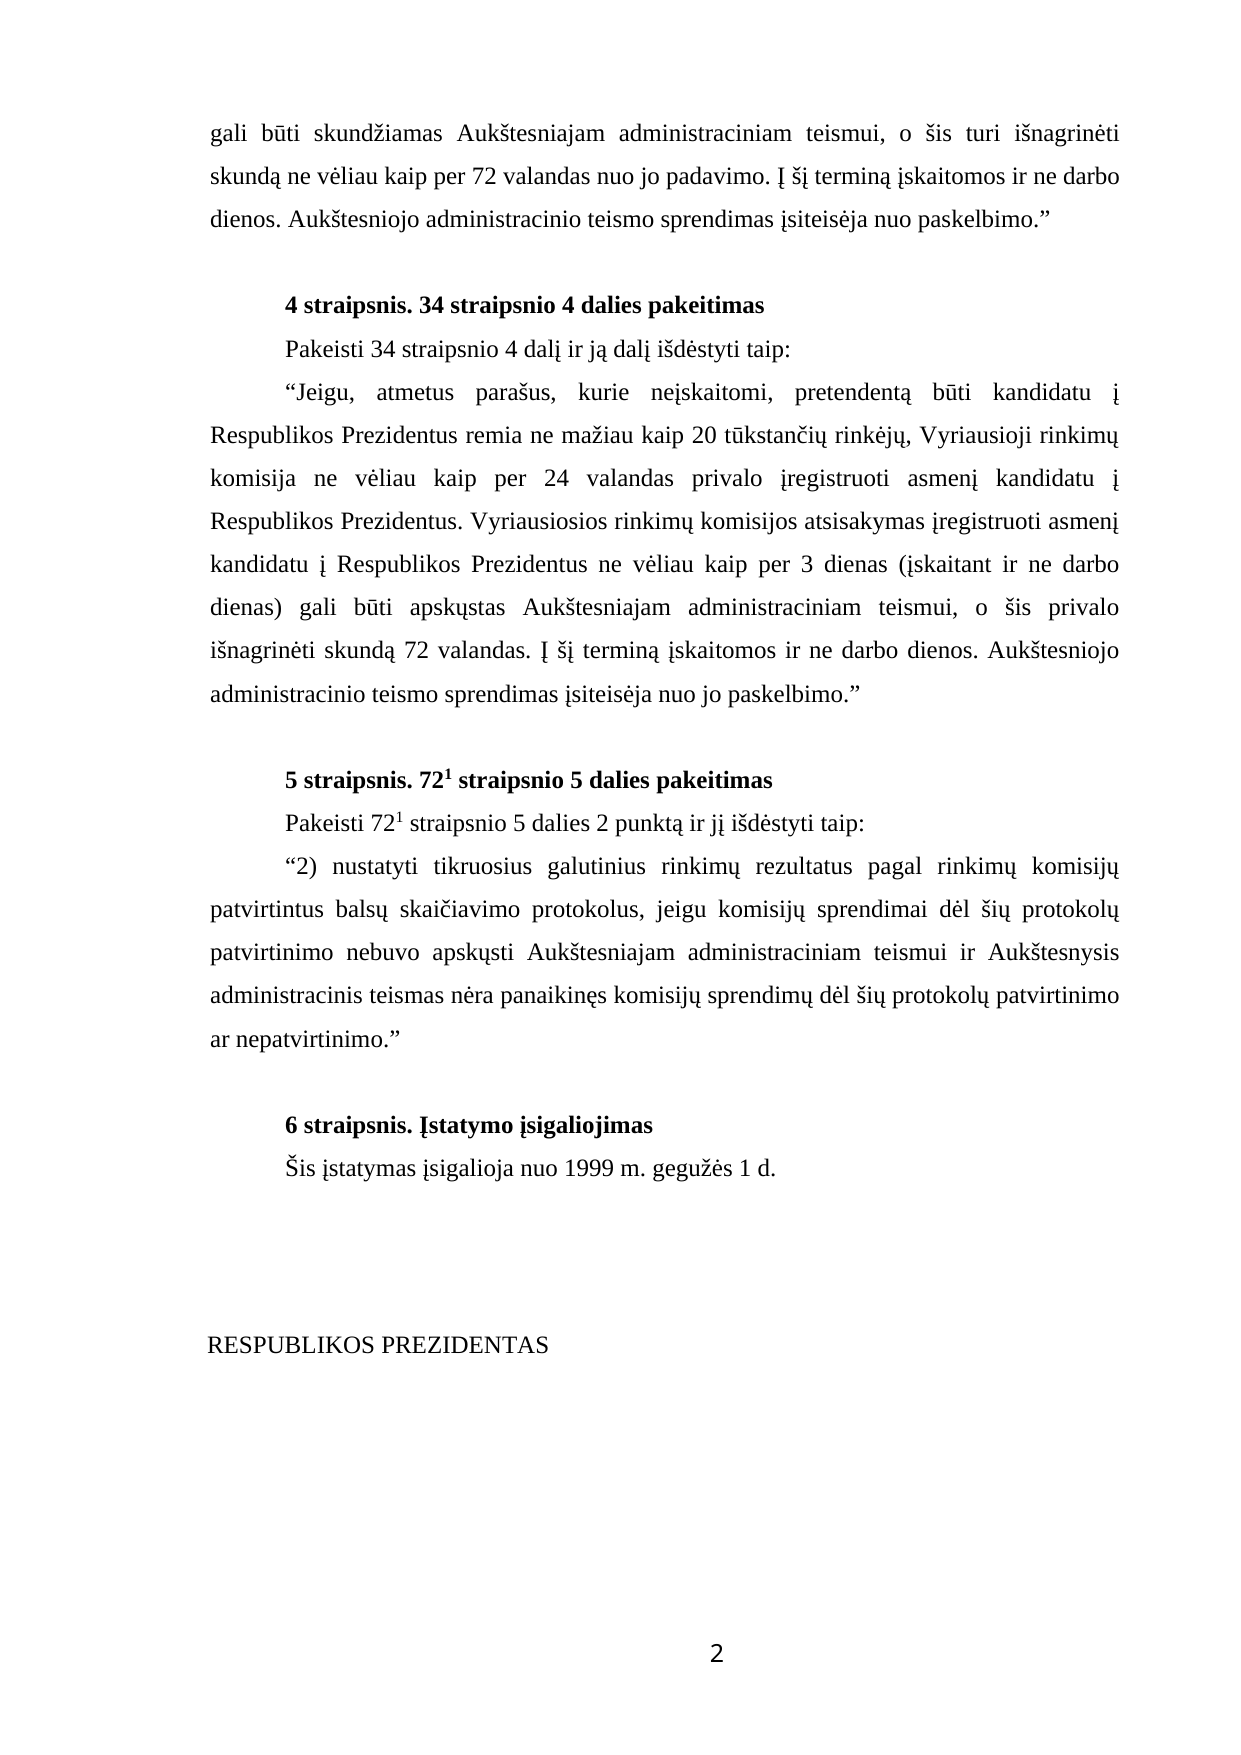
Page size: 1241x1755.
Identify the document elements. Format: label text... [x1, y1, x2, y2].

text 4 straipsnis. 34 straipsnio 4 dalies pakeitimas [210, 291, 1120, 319]
text Pakeisti 34 straipsnio 4 dalį ir ją dalį išdėstyti taip: [210, 334, 1120, 362]
text gali būti skundžiamas Aukštesniajam administraciniam teismui, o šis turi išnagrinėti skundą ne vėliau kaip per 72 valandas nuo jo padavimo. Į šį terminą įskaitomos ir ne darbo dienos. Aukštesniojo administracinio teismo sprendimas įsiteisėja nuo paskelbimo.” [210, 118, 1120, 233]
text 6 straipsnis. Įstatymo įsigaliojimas [210, 1110, 1120, 1139]
text Pakeisti 721 straipsnio 5 dalies 2 punktą ir jį išdėstyti taip: [210, 808, 1120, 837]
text RESPUBLIKOS PREZIDENTAS [207, 1331, 1152, 1359]
text “2) nustatyti tikruosius galutinius rinkimų rezultatus pagal rinkimų komisijų patvirtintus balsų skaičiavimo protokolus, jeigu komisijų sprendimai dėl šių protokolų patvirtinimo nebuvo apskųsti Aukštesniajam administraciniam teismui ir Aukštesnysis administracinis teismas nėra panaikinęs komisijų sprendimų dėl šių protokolų patvirtinimo ar nepatvirtinimo.” [210, 851, 1120, 1052]
text Šis įstatymas įsigalioja nuo 1999 m. gegužės 1 d. [210, 1153, 1120, 1182]
text 5 straipsnis. 721 straipsnio 5 dalies pakeitimas [210, 765, 1120, 794]
text “Jeigu, atmetus parašus, kurie neįskaitomi, pretendentą būti kandidatu į Respublikos Prezidentus remia ne mažiau kaip 20 tūkstančių rinkėjų, Vyriausioji rinkimų komisija ne vėliau kaip per 24 valandas privalo įregistruoti asmenį kandidatu į Respublikos Prezidentus. Vyriausiosios rinkimų komisijos atsisakymas įregistruoti asmenį kandidatu į Respublikos Prezidentus ne vėliau kaip per 3 dienas (įskaitant ir ne darbo dienas) gali būti apskųstas Aukštesniajam administraciniam teismui, o šis privalo išnagrinėti skundą 72 valandas. Į šį terminą įskaitomos ir ne darbo dienos. Aukštesniojo administracinio teismo sprendimas įsiteisėja nuo jo paskelbimo.” [210, 377, 1120, 707]
